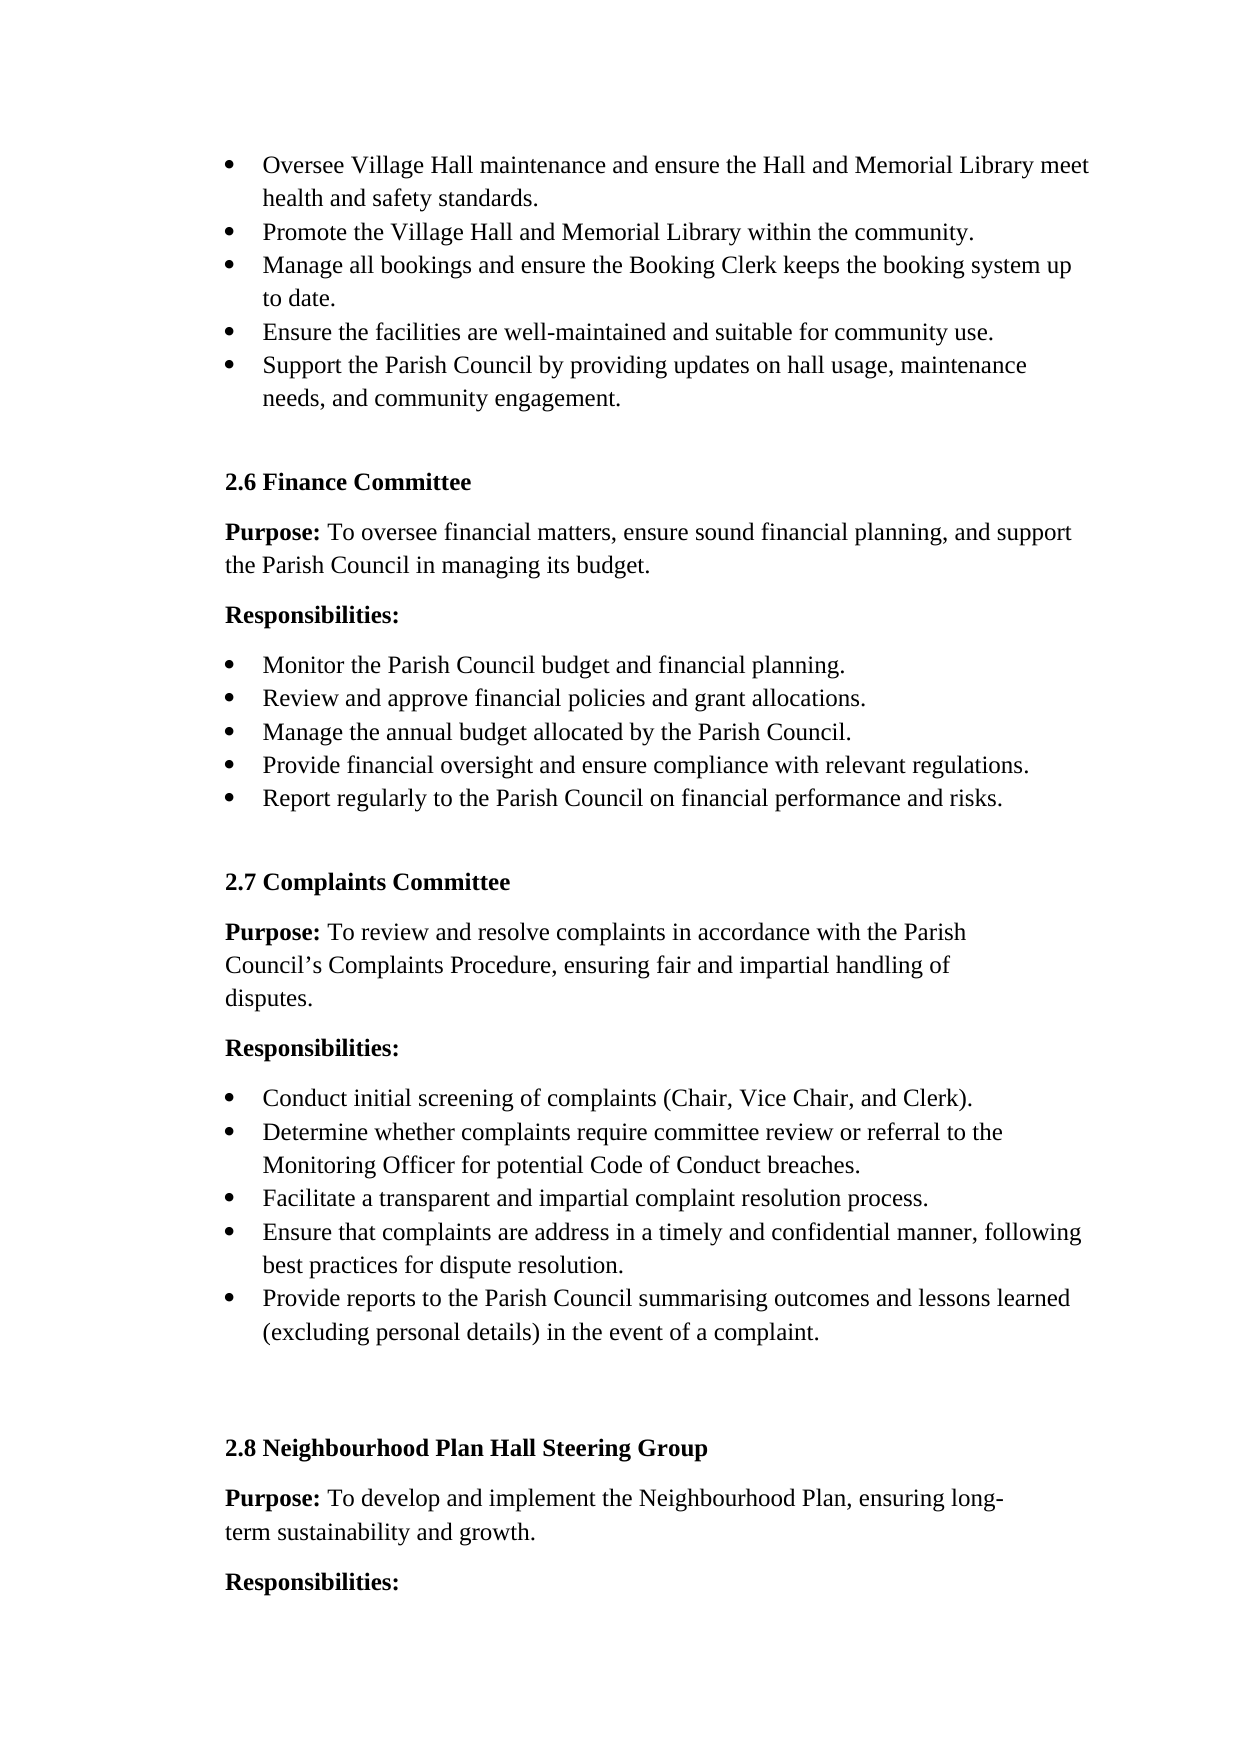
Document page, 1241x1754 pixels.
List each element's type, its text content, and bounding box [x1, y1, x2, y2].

list Provide financial oversight and ensure compliance with relevant regulations. [225, 750, 1090, 779]
list Report regularly to the Parish Council on financial performance and risks. [225, 783, 1090, 812]
list Facilitate a transparent and impartial complaint resolution process. [225, 1183, 1090, 1212]
text Purpose: To oversee financial matters, ensure sound financial planning, and support the Parish Council in managing its budget. [150, 517, 1090, 579]
text 2.7 Complaints Committee [150, 867, 1090, 895]
text 2.8 Neighbourhood Plan Hall Steering Group [150, 1433, 1090, 1462]
list Determine whether complaints require committee review or referral to the Monitoring Officer for potential Code of Conduct breaches. [225, 1117, 1090, 1179]
list Oversee Village Hall maintenance and ensure the Hall and Memorial Library meet health and safety standards. [225, 150, 1090, 212]
list Promote the Village Hall and Memorial Library within the community. [225, 217, 1090, 245]
list Conduct initial screening of complaints (Chair, Vice Chair, and Clerk). [225, 1083, 1090, 1112]
list Manage the annual budget allocated by the Parish Council. [225, 717, 1090, 745]
text Responsibilities: [150, 600, 1090, 629]
text 2.6 Finance Committee [150, 467, 1090, 495]
text Responsibilities: [150, 1033, 1090, 1062]
list Ensure the facilities are well-maintained and suitable for community use. [225, 317, 1090, 345]
list Provide reports to the Parish Council summarising outcomes and lessons learned (excluding personal details) in the event of a complaint. [225, 1283, 1090, 1345]
list Review and approve financial policies and grant allocations. [225, 683, 1090, 712]
list Monitor the Parish Council budget and financial planning. [225, 650, 1090, 679]
list Ensure that complaints are address in a timely and confidential manner, following best practices for dispute resolution. [225, 1217, 1090, 1279]
text Responsibilities: [150, 1567, 1090, 1595]
text Purpose: To develop and implement the Neighbourhood Plan, ensuring long- term sustainability and growth. [150, 1483, 1090, 1545]
text Purpose: To review and resolve complaints in accordance with the Parish Council’s Complaints Procedure, ensuring fair and impartial handling of disputes. [150, 917, 1090, 1012]
list Manage all bookings and ensure the Booking Clerk keeps the booking system up to date. [225, 250, 1090, 312]
list Support the Parish Council by providing updates on hall usage, maintenance needs, and community engagement. [225, 350, 1090, 412]
